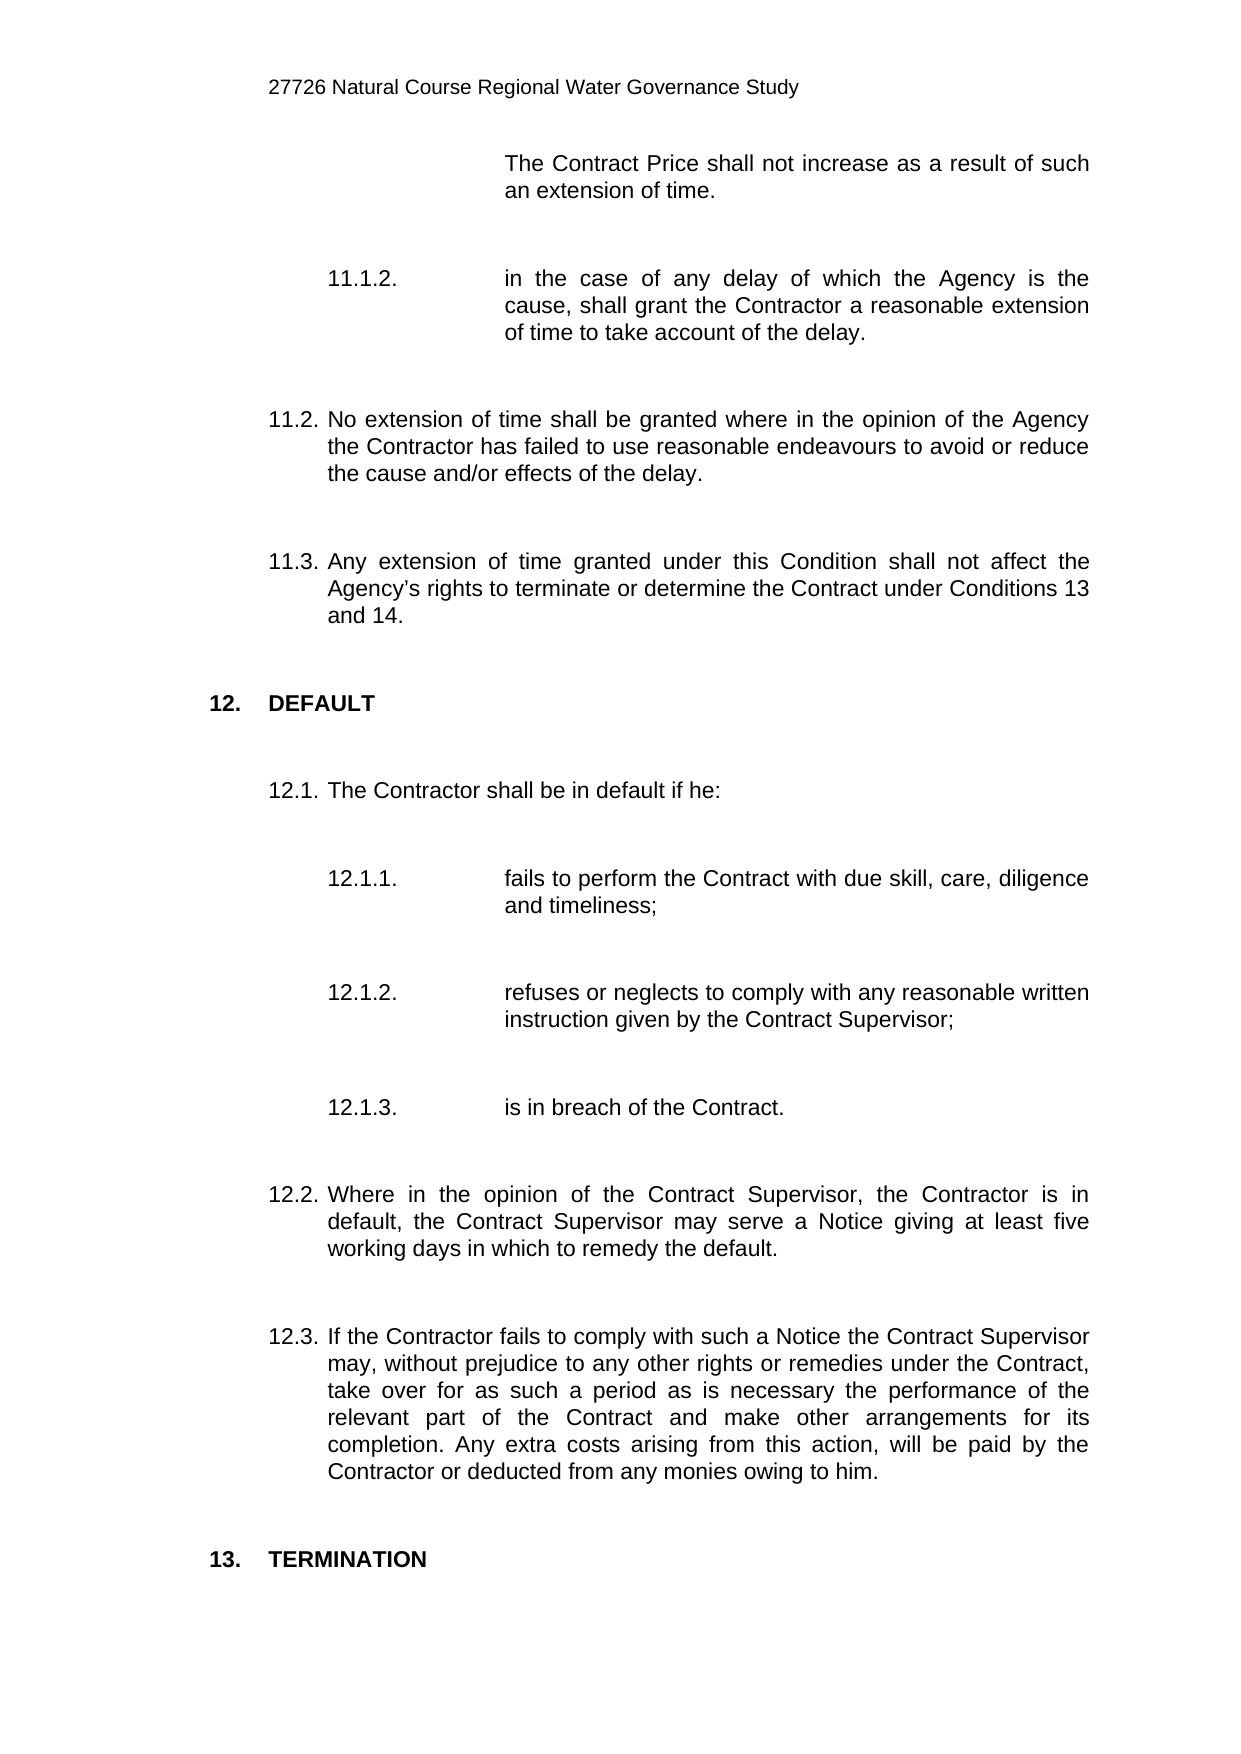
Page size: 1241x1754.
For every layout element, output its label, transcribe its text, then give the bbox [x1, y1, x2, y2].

list The Contract Price shall not increase as a result of such an extension of time. [327, 150, 1090, 203]
list is in breach of the Contract. [327, 1094, 1090, 1120]
list refuses or neglects to comply with any reasonable written instruction given by the Contract Supervisor; [327, 979, 1090, 1033]
list DEFAULT [209, 689, 1090, 716]
list fails to perform the Contract with due skill, care, diligence and timeliness; [327, 864, 1090, 918]
list If the Contractor fails to comply with such a Notice the Contract Supervisor may, without prejudice to any other rights or remedies under the Contract, take over for as such a period as is necessary the performance of the relevant part of the Contract and make other arrangements for its completion. Any extra costs arising from this action, will be paid by the Contractor or deducted from any monies owing to him. [268, 1323, 1090, 1485]
list The Contractor shall be in default if he: [268, 777, 1090, 803]
list TERMINATION [209, 1546, 1090, 1572]
list No extension of time shall be granted where in the opinion of the Agency the Contractor has failed to use reasonable endeavours to avoid or reduce the cause and/or effects of the delay. [268, 406, 1090, 487]
list Where in the opinion of the Contract Supervisor, the Contractor is in default, the Contract Supervisor may serve a Notice giving at least five working days in which to remedy the default. [268, 1181, 1090, 1262]
list Any extension of time granted under this Condition shall not affect the Agency’s rights to terminate or determine the Contract under Conditions 13 and 14. [268, 548, 1090, 628]
list in the case of any delay of which the Agency is the cause, shall grant the Contractor a reasonable extension of time to take account of the delay. [327, 264, 1090, 345]
